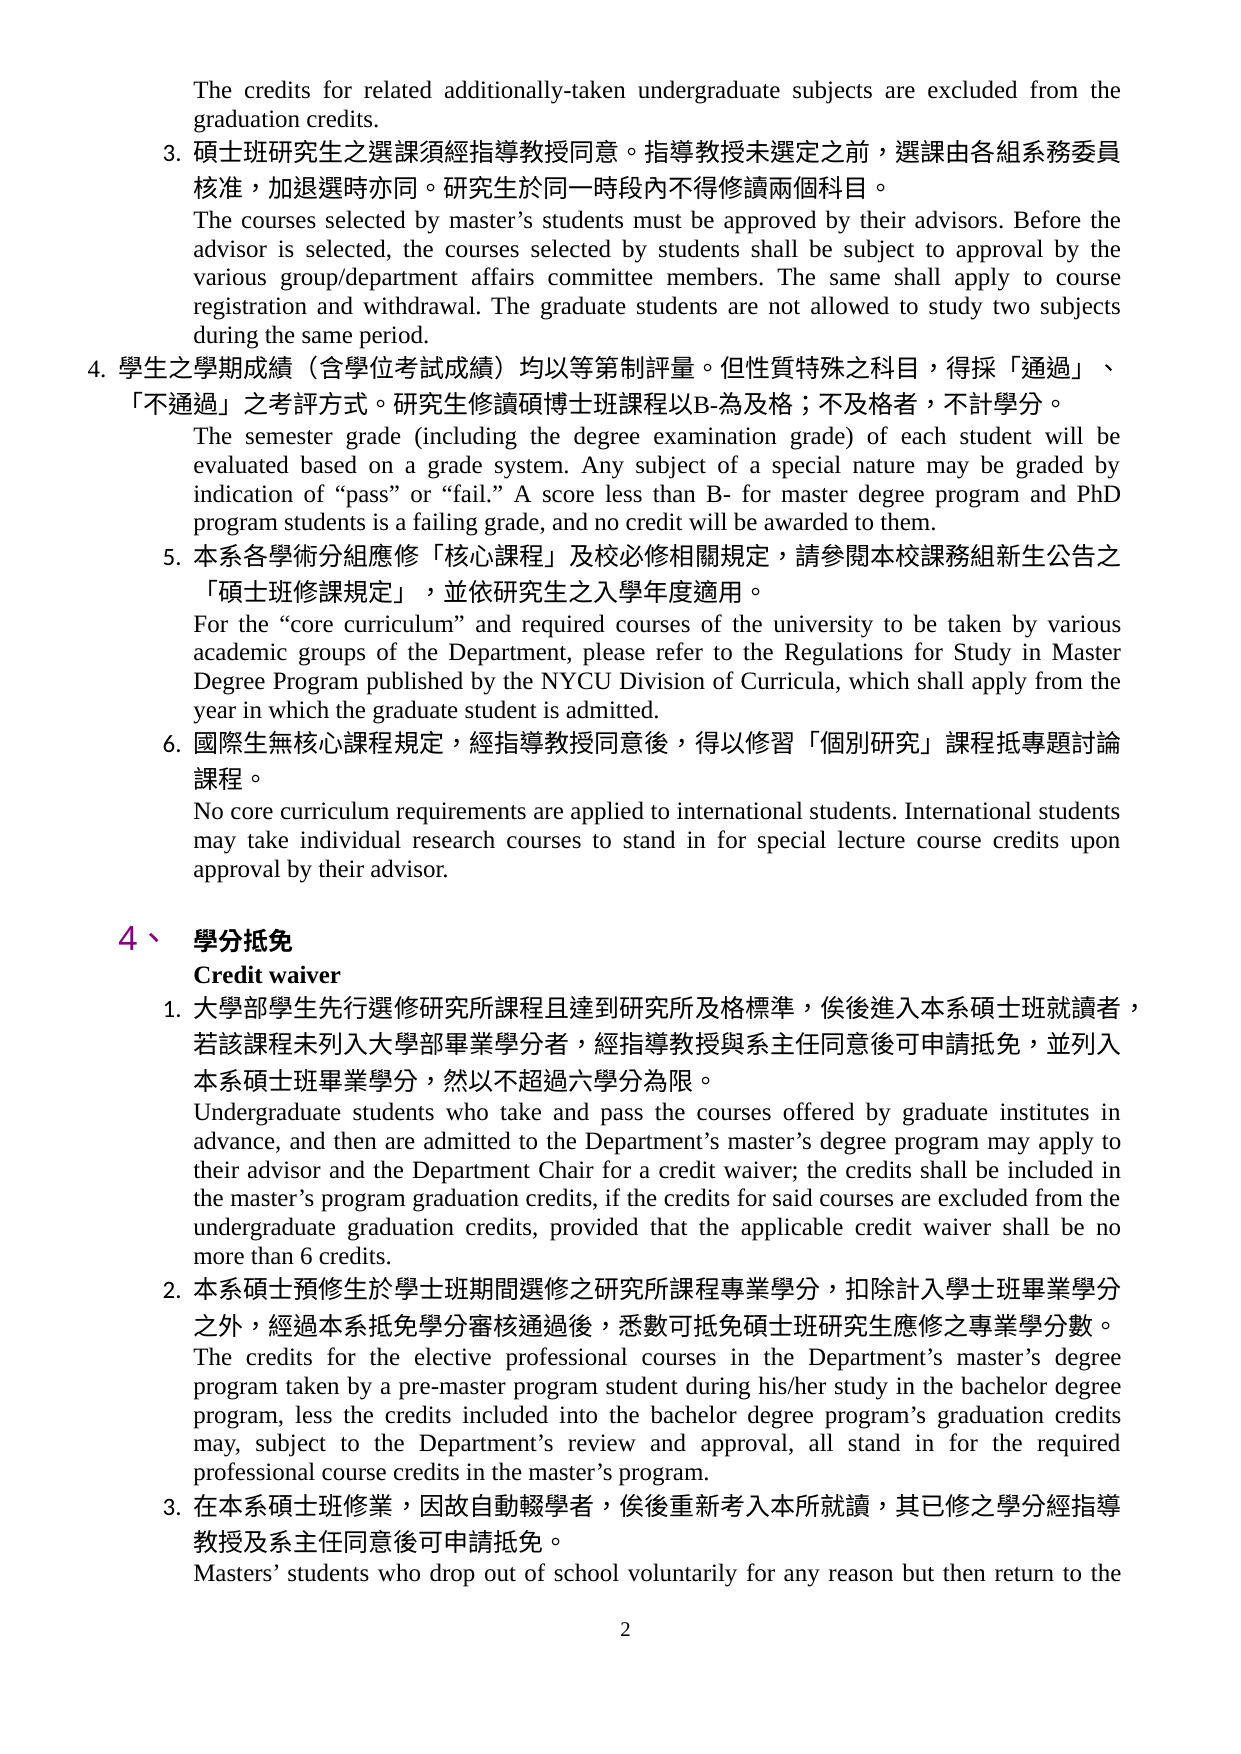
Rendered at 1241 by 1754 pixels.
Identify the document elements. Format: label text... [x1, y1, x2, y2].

text Credit waiver [193, 960, 1122, 988]
list 國際生無核心課程規定，經指導教授同意後，得以修習「個別研究」課程抵專題討論課程。 [162, 724, 1122, 796]
text The credits for the elective professional courses in the Department’s master’s degree program taken by a pre-master program student during his/her study in the bachelor degree program, less the credits included into the bachelor degree program’s graduation credits may, subject to the Department’s review and approval, all stand in for the required professional course credits in the master’s program. [193, 1342, 1122, 1486]
text The courses selected by master’s students must be approved by their advisors. Before the advisor is selected, the courses selected by students shall be subject to approval by the various group/department affairs committee members. The same shall apply to course registration and withdrawal. The graduate students are not allowed to study two subjects during the same period. [193, 205, 1122, 349]
list 本系碩士預修生於學士班期間選修之研究所課程專業學分，扣除計入學士班畢業學分之外，經過本系抵免學分審核通過後，悉數可抵免碩士班研究生應修之專業學分數。 [162, 1270, 1122, 1342]
list 本系各學術分組應修「核心課程」及校必修相關規定，請參閱本校課務組新生公告之「碩士班修課規定」，並依研究生之入學年度適用。 [162, 536, 1122, 609]
list 學生之學期成績（含學位考試成績）均以等第制評量。但性質特殊之科目，得採「通過」、「不通過」之考評方式。研究生修讀碩博士班課程以B-為及格；不及格者，不計學分。 [87, 349, 1122, 421]
text Undergraduate students who take and pass the courses offered by graduate institutes in advance, and then are admitted to the Department’s master’s degree program may apply to their advisor and the Department Chair for a credit waiver; the credits shall be included in the master’s program graduation credits, if the credits for said courses are excluded from the undergraduate graduation credits, provided that the applicable credit waiver shall be no more than 6 credits. [193, 1097, 1122, 1270]
list 碩士班研究生之選課須經指導教授同意。指導教授未選定之前，選課由各組系務委員核准，加退選時亦同。研究生於同一時段內不得修讀兩個科目。 [162, 132, 1122, 205]
list 在本系碩士班修業，因故自動輟學者，俟後重新考入本所就讀，其已修之學分經指導教授及系主任同意後可申請抵免。 [162, 1486, 1122, 1558]
text The credits for related additionally-taken undergraduate subjects are excluded from the graduation credits. [193, 75, 1122, 132]
list 學分抵免 [118, 911, 1122, 960]
text The semester grade (including the degree examination grade) of each student will be evaluated based on a grade system. Any subject of a special nature may be graded by indication of “pass” or “fail.” A score less than B- for master degree program and PhD program students is a failing grade, and no credit will be awarded to them. [193, 421, 1122, 536]
text Masters’ students who drop out of school voluntarily for any reason but then return to the [193, 1558, 1122, 1587]
text No core curriculum requirements are applied to international students. International students may take individual research courses to stand in for special lecture course credits upon approval by their advisor. [193, 796, 1122, 882]
list 大學部學生先行選修研究所課程且達到研究所及格標準，俟後進入本系碩士班就讀者，若該課程未列入大學部畢業學分者，經指導教授與系主任同意後可申請抵免，並列入本系碩士班畢業學分，然以不超過六學分為限。 [162, 988, 1122, 1097]
text For the “core curriculum” and required courses of the university to be taken by various academic groups of the Department, please refer to the Regulations for Study in Master Degree Program published by the NYCU Division of Curricula, which shall apply from the year in which the graduate student is admitted. [193, 609, 1122, 724]
